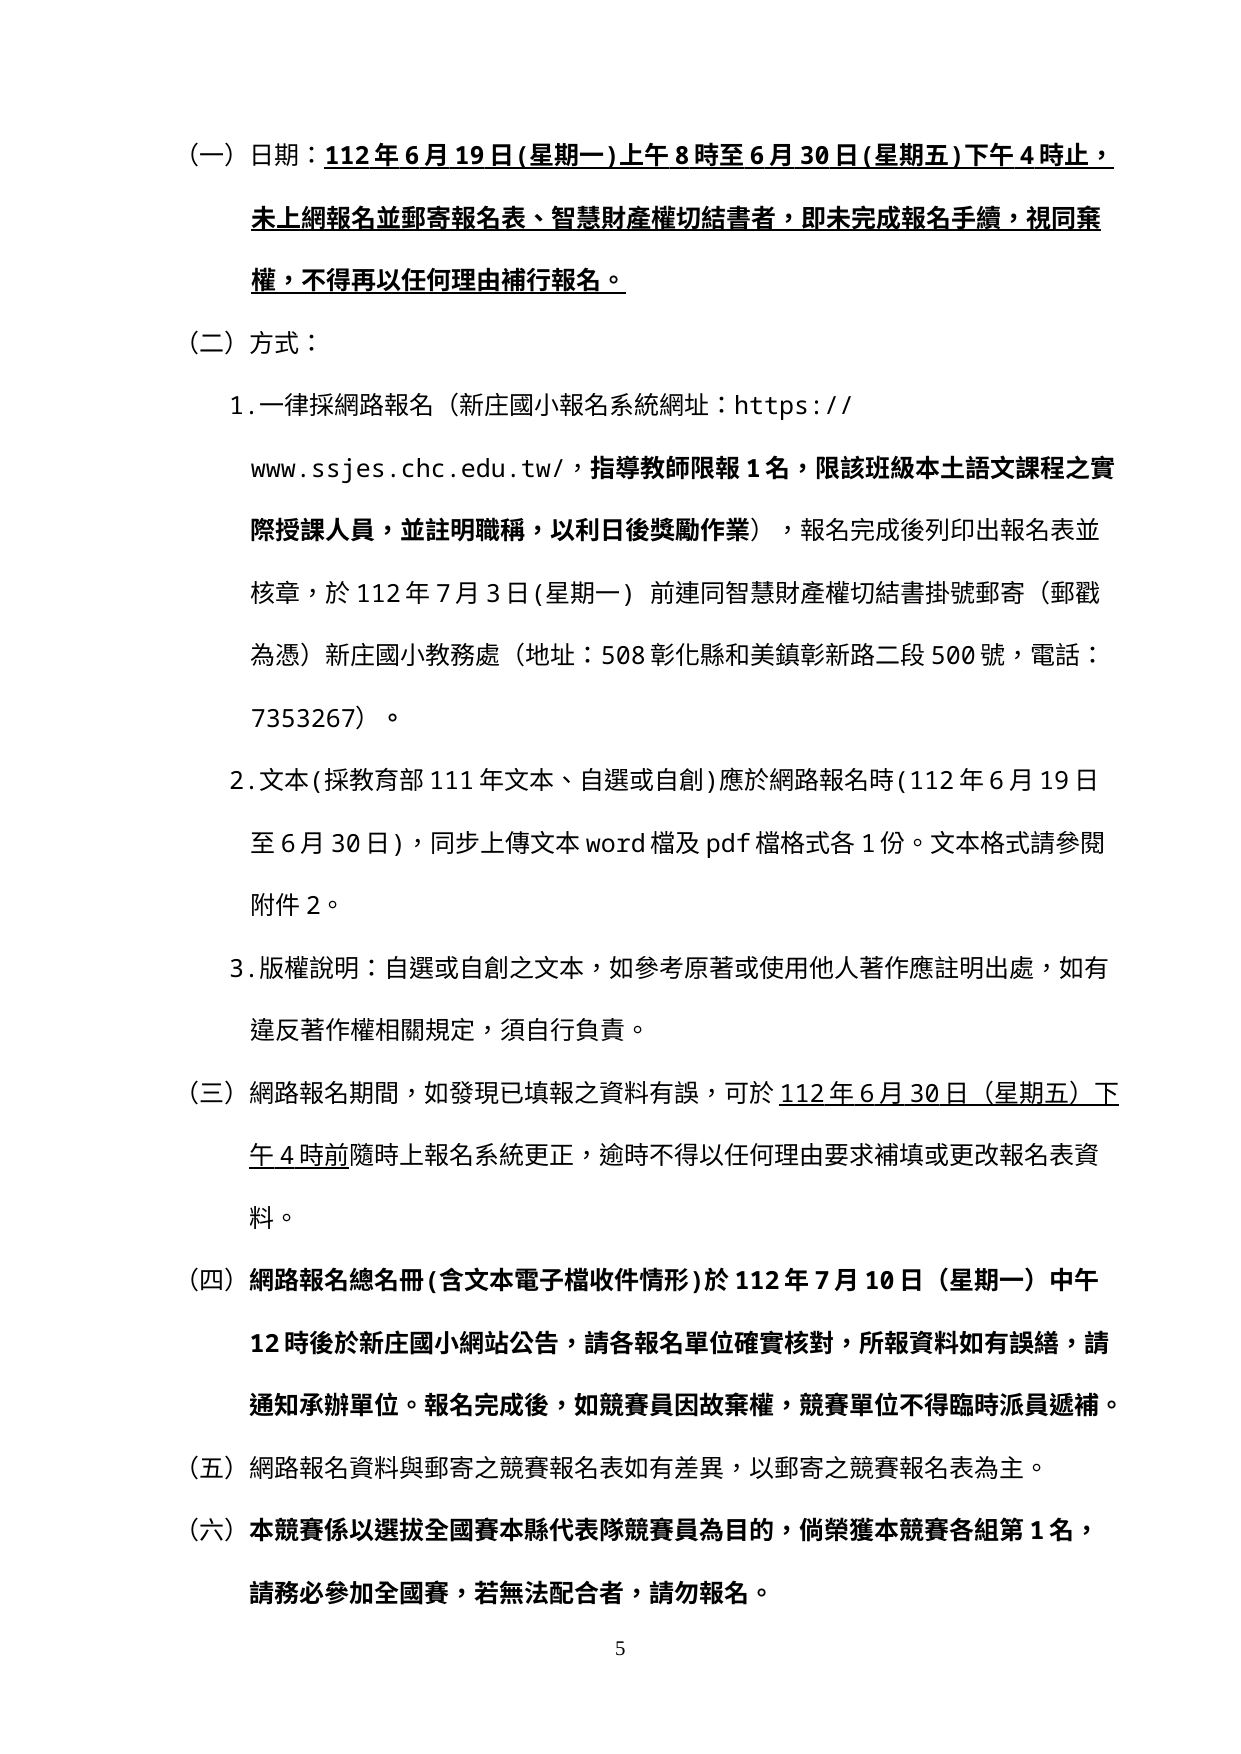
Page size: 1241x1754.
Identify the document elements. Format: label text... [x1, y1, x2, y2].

text （四）網路報名總名冊(含文本電子檔收件情形)於112年7月10日（星期一）中午12時後於新庄國小網站公告，請各報名單位確實核對，所報資料如有誤繕，請通知承辦單位。報名完成後，如競賽員因故棄權，競賽單位不得臨時派員遞補。 [174, 1237, 1122, 1425]
text （六）本競賽係以選拔全國賽本縣代表隊競賽員為目的，倘榮獲本競賽各組第1名，請務必參加全國賽，若無法配合者，請勿報名。 [174, 1487, 1122, 1612]
text （一）日期：112年6月19日(星期一)上午8時至6月30日(星期五)下午4時止，未上網報名並郵寄報名表、智慧財產權切結書者，即未完成報名手續，視同棄權，不得再以任何理由補行報名。 [174, 112, 1122, 300]
text （二）方式： [174, 300, 1122, 362]
text （五）網路報名資料與郵寄之競賽報名表如有差異，以郵寄之競賽報名表為主。 [174, 1425, 1122, 1487]
text 1.一律採網路報名（新庄國小報名系統網址：https://www.ssjes.chc.edu.tw/，指導教師限報1名，限該班級本土語文課程之實際授課人員，並註明職稱，以利日後獎勵作業），報名完成後列印出報名表並核章，於112年7月3日(星期一) 前連同智慧財產權切結書掛號郵寄（郵戳為憑）新庄國小教務處（地址：508彰化縣和美鎮彰新路二段500號，電話：7353267）。 [229, 362, 1122, 737]
text （三）網路報名期間，如發現已填報之資料有誤，可於112年6月30日（星期五）下午4時前隨時上報名系統更正，逾時不得以任何理由要求補填或更改報名表資料。 [174, 1050, 1122, 1237]
text 2.文本(採教育部111年文本、自選或自創)應於網路報名時(112年6月19日至6月30日)，同步上傳文本word檔及pdf檔格式各1份。文本格式請參閱附件2。 [229, 737, 1122, 925]
text 3.版權說明：自選或自創之文本，如參考原著或使用他人著作應註明出處，如有違反著作權相關規定，須自行負責。 [229, 925, 1122, 1050]
